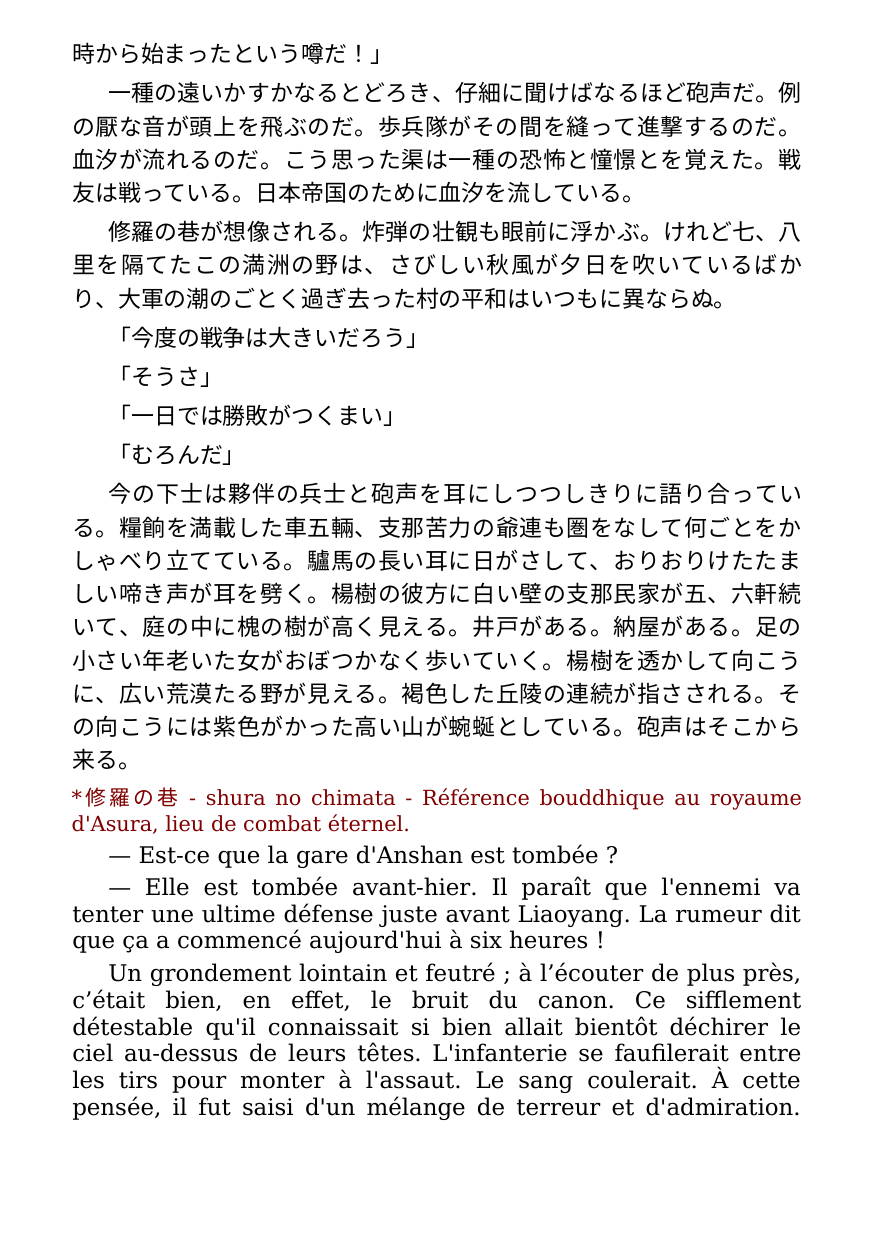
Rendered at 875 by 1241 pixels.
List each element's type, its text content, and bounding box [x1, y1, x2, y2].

text 時から始まったという噂だ！」 [72, 36, 802, 69]
text *修羅の巷 - shura no chimata - Référence bouddhique au royaume d'Asura, lieu de combat éternel. [71, 781, 803, 836]
text 一種の遠いかすかなるとどろき、仔細に聞けばなるほど砲声だ。例の厭な音が頭上を飛ぶのだ。歩兵隊がその間を縫って進撃するのだ。血汐が流れるのだ。こう思った渠は一種の恐怖と憧憬とを覚えた。戦友は戦っている。日本帝国のために血汐を流している。 [72, 75, 802, 208]
text 修羅の巷が想像される。炸弾の壮観も眼前に浮かぶ。けれど七、八里を隔てたこの満洲の野は、さびしい秋風が夕日を吹いているばかり、大軍の潮のごとく過ぎ去った村の平和はいつもに異ならぬ。 [72, 214, 802, 314]
text Un grondement lointain et feutré ; à l’écouter de plus près, c’était bien, en effet, le bruit du canon. Ce sifflement détestable qu'il connaissait si bien allait bientôt déchirer le ciel au-dessus de leurs têtes. L'infanterie se faufilerait entre les tirs pour monter à l'assaut. Le sang coulerait. À cette pensée, il fut saisi d'un mélange de terreur et d'admiration. [72, 960, 802, 1120]
text 「一日では勝敗がつくまい」 [72, 398, 802, 431]
text 「そうさ」 [72, 359, 802, 392]
text 「今度の戦争は大きいだろう」 [72, 320, 802, 353]
text 今の下士は夥伴の兵士と砲声を耳にしつつしきりに語り合っている。糧餉を満載した車五輛、支那苦力の爺連も圏をなして何ごとをかしゃべり立てている。驢馬の長い耳に日がさして、おりおりけたたましい啼き声が耳を劈く。楊樹の彼方に白い壁の支那民家が五、六軒続いて、庭の中に槐の樹が高く見える。井戸がある。納屋がある。足の小さい年老いた女がおぼつかなく歩いていく。楊樹を透かして向こうに、広い荒漠たる野が見える。褐色した丘陵の連続が指さされる。その向こうには紫色がかった高い山が蜿蜒としている。砲声はそこから来る。 [72, 476, 802, 775]
text 「むろんだ」 [72, 437, 802, 470]
text — Elle est tombée avant-hier. Il paraît que l'ennemi va tenter une ultime défense juste avant Liaoyang. La rumeur dit que ça a commencé aujourd'hui à six heures ! [72, 874, 802, 954]
text — Est-ce que la gare d'Anshan est tombée ? [72, 842, 802, 868]
